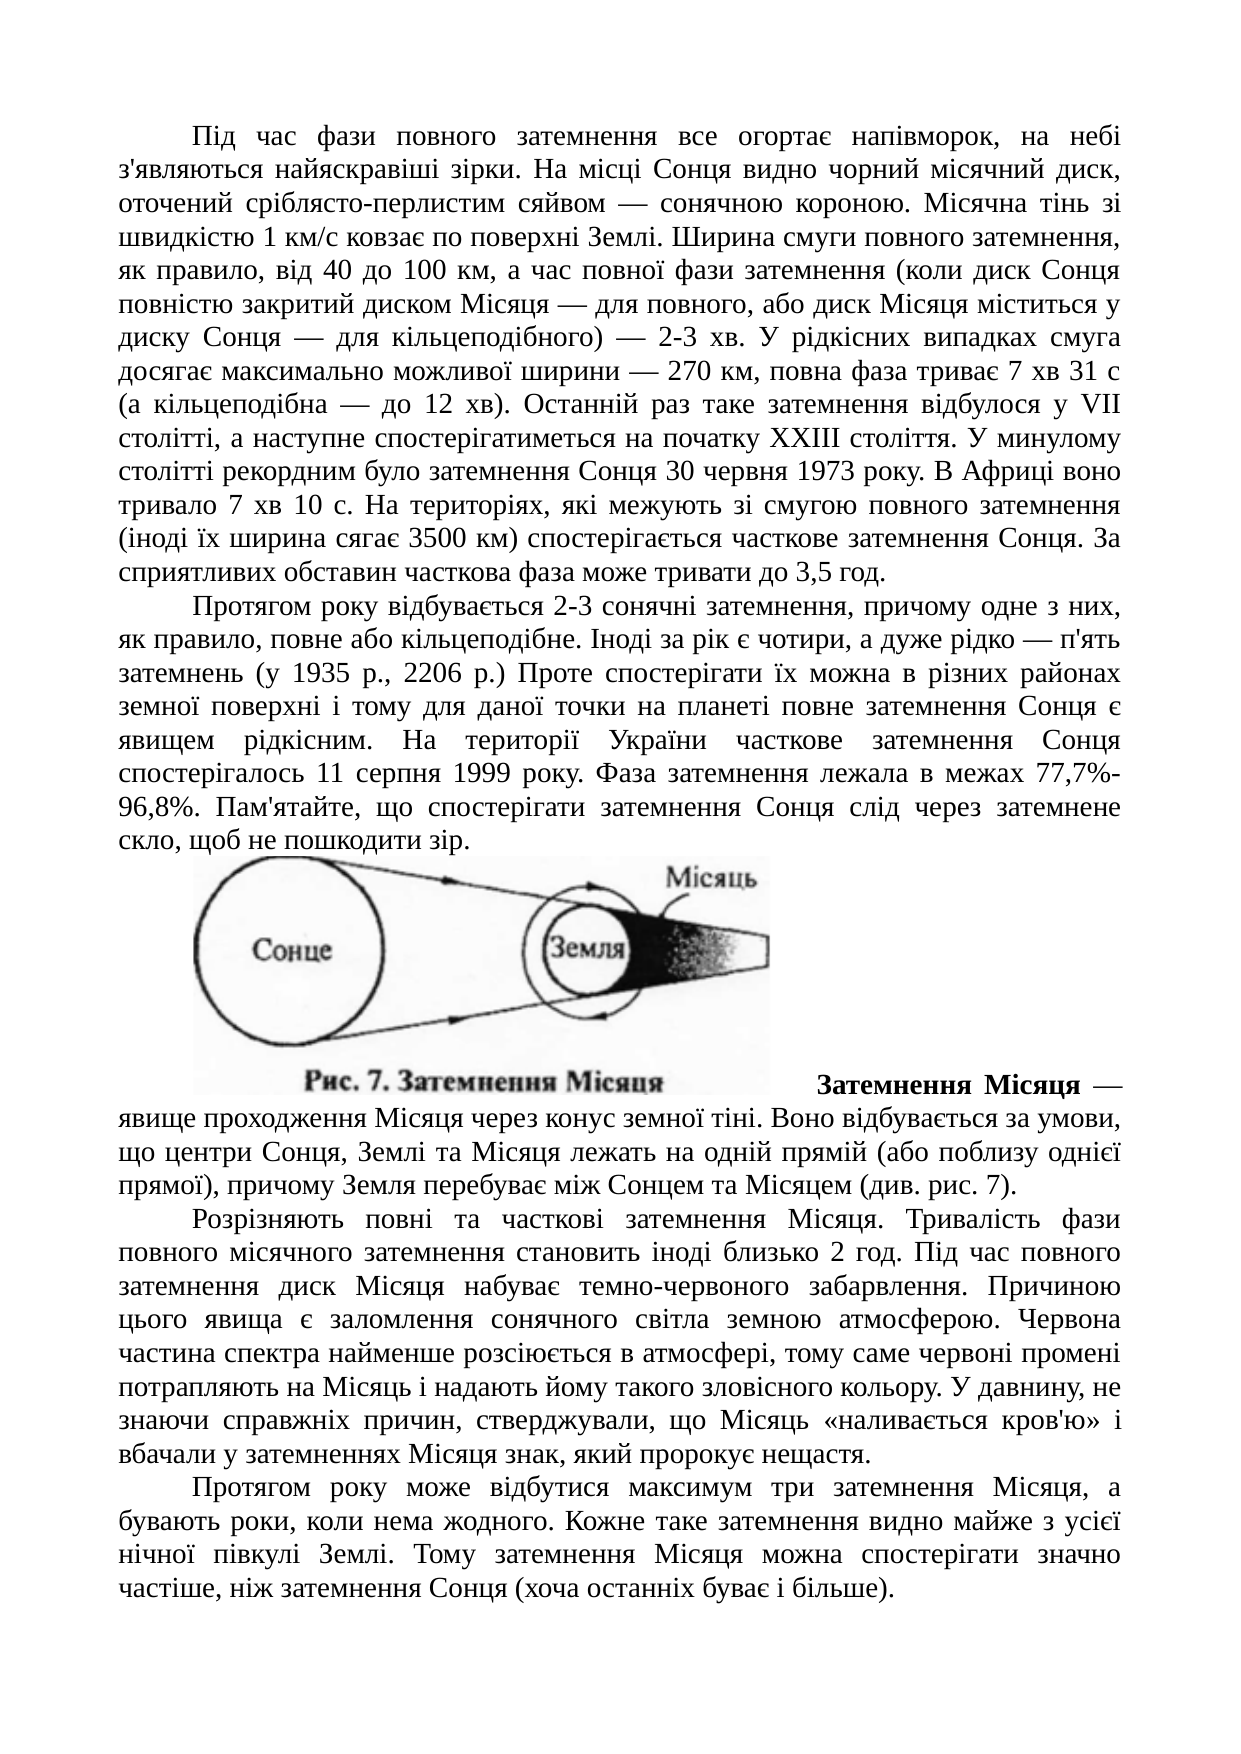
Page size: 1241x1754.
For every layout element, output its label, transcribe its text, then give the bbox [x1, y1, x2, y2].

text Під час фази повного затемнення все огортає напівморок, на небі з'являються найяскравіші зірки. На місці Сонця видно чорний місячний диск, оточений сріблясто-перлистим сяйвом — сонячною короною. Місячна тінь зі швидкістю 1 км/с ковзає по поверхні Землі. Ширина смуги повного затемнення, як правило, від 40 до 100 км, а час повної фази затемнення (коли диск Сонця повністю закритий диском Місяця — для повного, або диск Місяця міститься у диску Сонця — для кільцеподібного) — 2-3 хв. У рідкісних випадках смуга досягає максимально можливої ширини — 270 км, повна фаза триває 7 хв 31 с (а кільцеподібна — до 12 хв). Останній раз таке затемнення відбулося у VII столітті, а наступне спостерігатиметься на початку XXIII століття. У минулому столітті рекордним було затемнення Сонця 30 червня 1973 року. В Африці воно тривало 7 хв 10 с. На територіях, які межують зі смугою повного затемнення (іноді їх ширина сягає 3500 км) спостерігається часткове затемнення Сонця. За сприятливих обставин часткова фаза може тривати до 3,5 год. [118, 118, 1122, 588]
text Затемнення Місяця — явище проходження Місяця через конус земної тіні. Воно відбувається за умови, що центри Сонця, Землі та Місяця лежать на одній прямій (або поблизу однієї прямої), причому Земля перебуває між Сонцем та Місяцем (див. рис. 7). [118, 856, 1122, 1201]
text Протягом року може відбутися максимум три затемнення Місяця, а бувають роки, коли нема жодного. Кожне таке затемнення видно майже з усієї нічної півкулі Землі. Тому затемнення Місяця можна спостерігати значно частіше, ніж затемнення Сонця (хоча останніх буває і більше). [118, 1469, 1122, 1603]
text Розрізняють повні та часткові затемнення Місяця. Тривалість фази повного місячного затемнення становить іноді близько 2 год. Під час повного затемнення диск Місяця набуває темно-червоного забарвлення. Причиною цього явища є заломлення сонячного світла земною атмосферою. Червона частина спектра найменше розсіюється в атмосфері, тому саме червоні промені потрапляють на Місяць і надають йому такого зловісного кольору. У давнину, не знаючи справжніх причин, стверджували, що Місяць «наливається кров'ю» і вбачали у затемненнях Місяця знак, який пророкує нещастя. [118, 1201, 1122, 1469]
text Протягом року відбувається 2-3 сонячні затемнення, причому одне з них, як правило, повне або кільцеподібне. Іноді за рік є чотири, а дуже рідко — п'ять затемнень (у 1935 p., 2206 p.) Проте спостерігати їх можна в різних районах земної поверхні і тому для даної точки на планеті повне затемнення Сонця є явищем рідкісним. На території України часткове затемнення Сонця спостерігалось 11 серпня 1999 року. Фаза затемнення лежала в межах 77,7%-96,8%. Пам'ятайте, що спостерігати затемнення Сонця слід через затемнене скло, щоб не пошкодити зір. [118, 588, 1122, 856]
